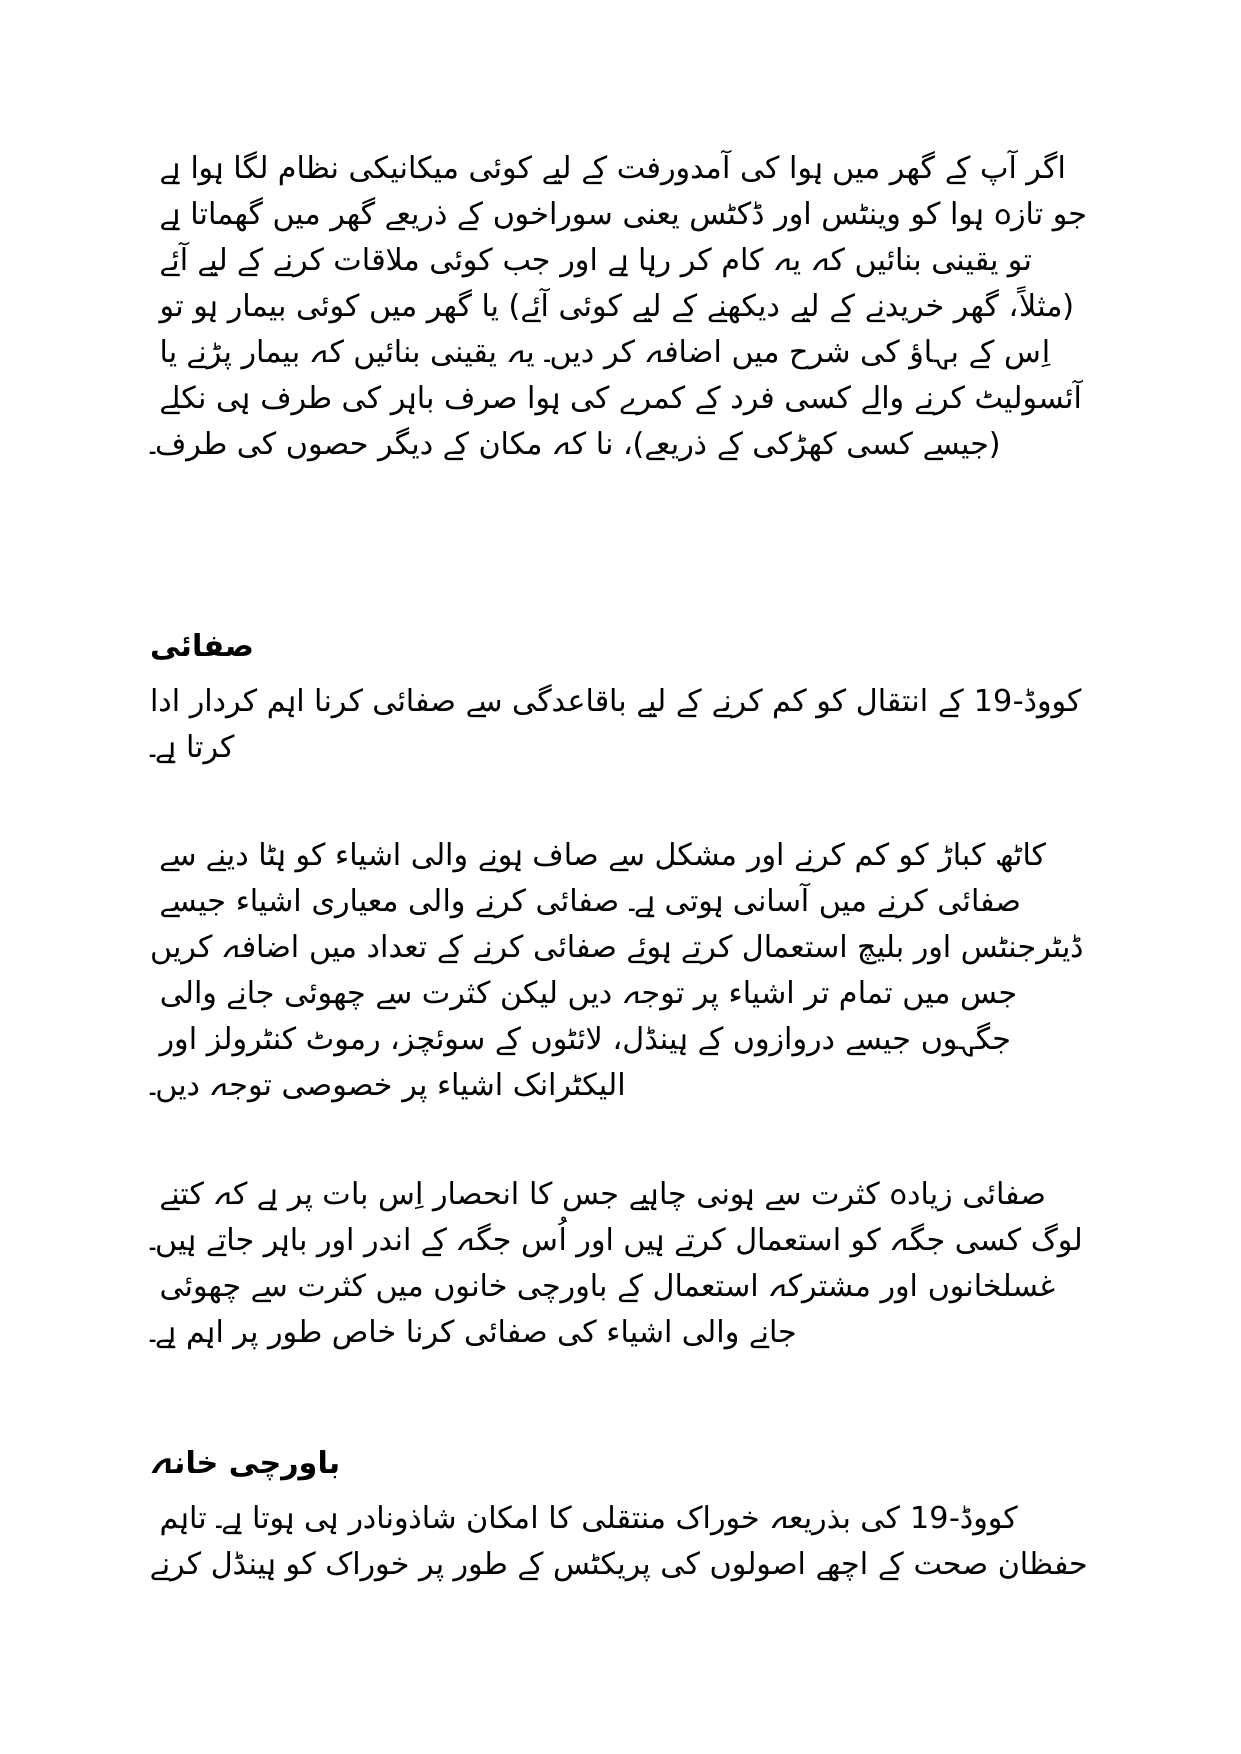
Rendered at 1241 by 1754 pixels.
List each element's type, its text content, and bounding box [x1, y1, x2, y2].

text کووڈ-19 کے انتقال کو کم کرنے کے لیے باقاعدگی سے صفائی کرنا اہم کردار ادا کرتا ہے۔ [150, 683, 1091, 764]
text صفائی زیادہ کثرت سے ہونی چاہیے جس کا انحصار اِس بات پر ہے کہ کتنے لوگ کسی جگہ کو استعمال کرتے ہیں اور اُس جگہ کے اندر اور باہر جاتے ہیں۔ غسلخانوں اور مشترکہ استعمال کے باورچی خانوں میں کثرت سے چھوئی جانے والی اشیاء کی صفائی کرنا خاص طور پر اہم ہے۔ [150, 1176, 1091, 1349]
text کووڈ-19 کی بذریعہ خوراک منتقلی کا امکان شاذونادر ہی ہوتا ہے۔ تاہم حفظان صحت کے اچھے اصولوں کی پریکٹس کے طور پر خوراک کو ہینڈل کرنے والے کسی بھی فرد کو چاہیے کہ وہ ایسا کرنے سے پہلے کم از کم 20 سیکنڈ تک کثرت کے ساتھ پانی اور صابن سے اپنے ہاتھ دھوئے۔ [150, 1500, 1091, 1581]
subtitle اگر آپ کے گھر میں ہوا کی آمدورفت کے لیے کوئی میکانیکی نظام لگا ہوا ہے جو تازہ ہوا کو وینٹس اور ڈکٹس یعنی سوراخوں کے ذریعے گھر میں گھماتا ہے تو یقینی بنائیں کہ یہ کام کر رہا ہے اور جب کوئی ملاقات کرنے کے لیے آئے (مثلاً، گھر خریدنے کے لیے دیکھنے کے لیے کوئی آئے) یا گھر میں کوئی بیمار ہو تو اِس کے بہاؤ کی شرح میں اضافہ کر دیں۔ یہ یقینی بنائیں کہ بیمار پڑنے یا آئسولیٹ کرنے والے کسی فرد کے کمرے کی ہوا صرف باہر کی طرف ہی نکلے (جیسے کسی کھڑکی کے ذریعے)، نا کہ مکان کے دیگر حصوں کی طرف۔ [150, 150, 1091, 461]
text کاٹھ کباڑ کو کم کرنے اور مشکل سے صاف ہونے والی اشیاء کو ہٹا دینے سے صفائی کرنے میں آسانی ہوتی ہے۔ صفائی کرنے والی معیاری اشیاء جیسے ڈیٹرجنٹس اور بلیچ استعمال کرتے ہوئے صفائی کرنے کے تعداد میں اضافہ کریں جس میں تمام تر اشیاء پر توجہ دیں لیکن کثرت سے چھوئی جانے والی جگہوں جیسے دروازوں کے ہینڈل، لائٹوں کے سوئچز، رموٹ کنٹرولز اور الیکٹرانک اشیاء پر خصوصی توجہ دیں۔ [150, 837, 1091, 1103]
subtitle باورچی خانہ [150, 1446, 1091, 1481]
subtitle صفائی [150, 628, 1091, 664]
